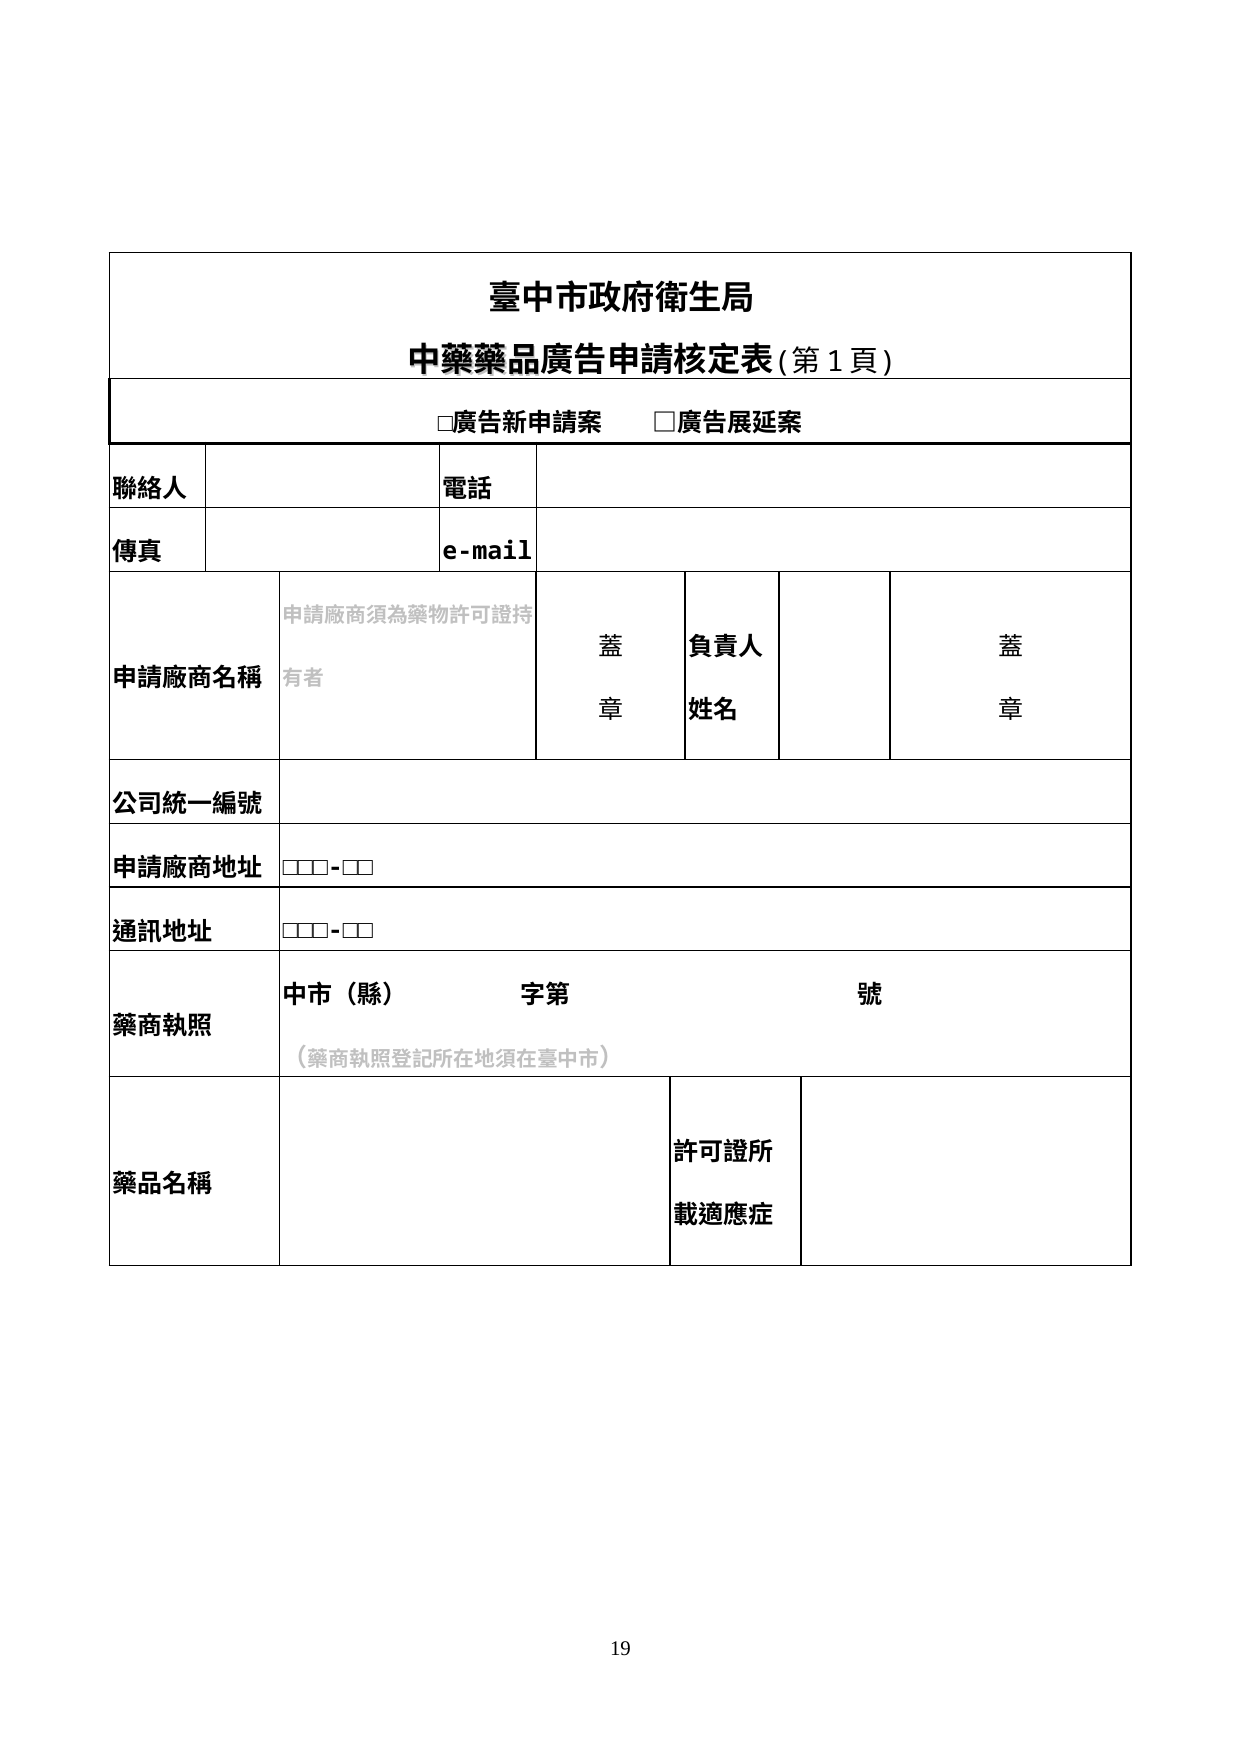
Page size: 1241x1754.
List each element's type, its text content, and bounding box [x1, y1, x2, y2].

table_cell 傳真 [110, 508, 205, 571]
table_cell [280, 760, 1130, 823]
table_cell 申請廠商須為藥物許可證持有者 [280, 572, 535, 759]
table_cell 申請廠商地址 [110, 824, 279, 886]
table_cell 聯絡人 [110, 445, 205, 507]
table_cell [206, 508, 439, 571]
table_cell [802, 1077, 1130, 1264]
table_cell 蓋 章 [537, 572, 684, 759]
table_cell 中市（縣） 字第 號 （藥商執照登記所在地須在臺中市） [280, 951, 1130, 1076]
table_cell □□□-□□ [280, 888, 1130, 950]
table_cell 公司統一編號 [110, 760, 279, 823]
table_cell 電話 [440, 445, 536, 507]
table_cell □□□-□□ [280, 824, 1130, 886]
table_header 臺中市政府衛生局 中藥藥品廣告申請核定表(第1頁) [110, 253, 1130, 378]
table_cell [537, 508, 1130, 571]
table_cell [780, 572, 889, 759]
table_cell e-mail [440, 508, 536, 571]
table_cell [537, 445, 1130, 507]
table_cell 蓋 章 [891, 572, 1130, 759]
table_cell [206, 445, 439, 507]
table_cell 藥商執照 [110, 951, 279, 1076]
table_cell 通訊地址 [110, 888, 279, 950]
table_cell 許可證所載適應症 [671, 1077, 800, 1264]
table_cell 申請廠商名稱 [110, 572, 279, 759]
table_cell □廣告新申請案 □廣告展延案 [111, 379, 1130, 442]
table_cell 負責人姓名 [686, 572, 778, 759]
table_cell 藥品名稱 [110, 1077, 279, 1264]
table_cell [280, 1077, 669, 1264]
